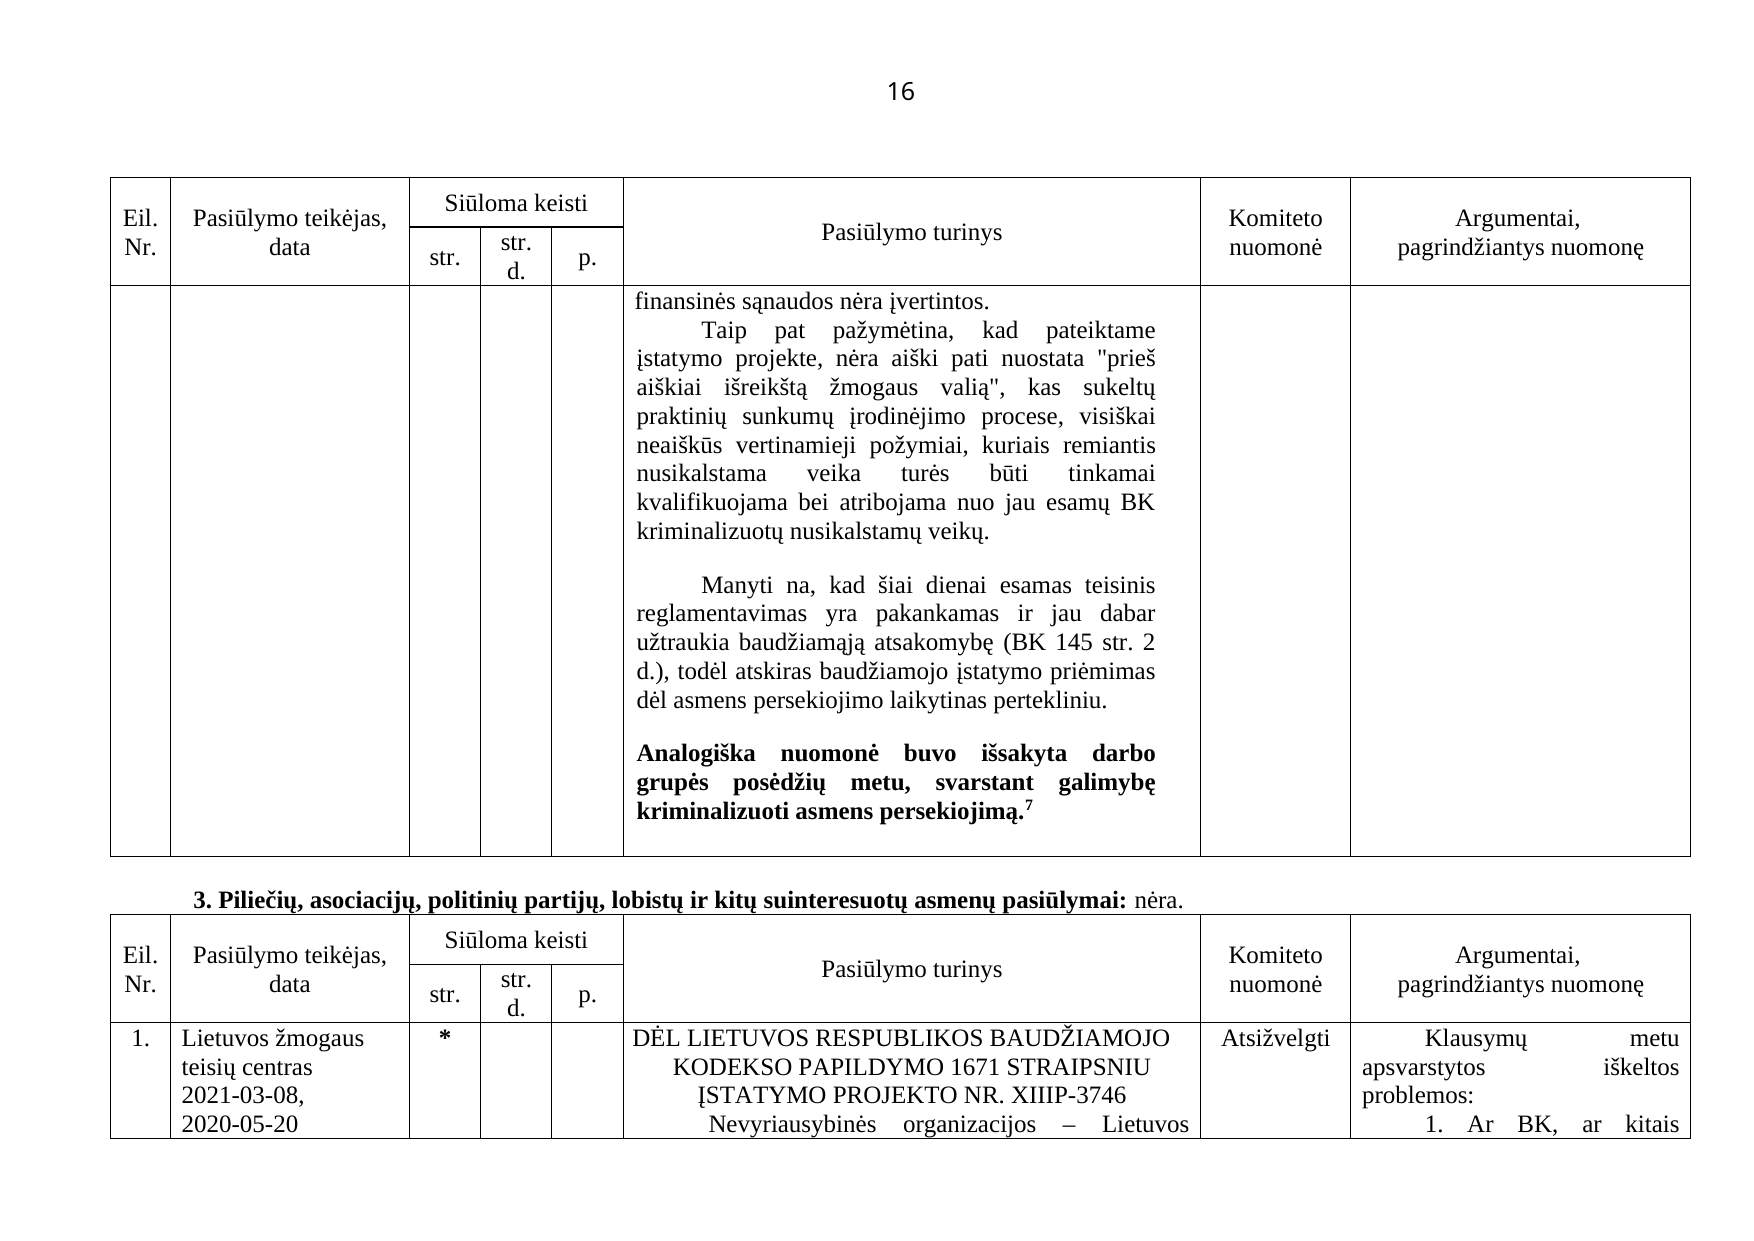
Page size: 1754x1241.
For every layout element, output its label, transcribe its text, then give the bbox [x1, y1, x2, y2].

table_cell * [410, 1023, 480, 1138]
table_header Eil. Nr. [111, 915, 170, 1022]
table_cell str. [410, 228, 480, 285]
table_cell Lietuvos žmogaus teisių centras 2021-03-08, 2020-05-20 [171, 1023, 409, 1138]
table_cell str. d. [481, 228, 551, 285]
table_header Pasiūlymo turinys [624, 915, 1200, 1022]
table_header Siūloma keisti [410, 915, 623, 963]
table_cell [552, 286, 623, 856]
table_header Argumentai, pagrindžiantys nuomonę [1351, 915, 1690, 1022]
text 3. Piliečių, asociacijų, politinių partijų, lobistų ir kitų suinteresuotų asmenų pasiūlymai: nėra. [118, 886, 1683, 914]
table_cell [1351, 286, 1690, 856]
table_cell p. [552, 228, 623, 285]
table_cell Klausymų metu apsvarstytos iškeltos problemos: 1. Ar BK, ar kitais [1351, 1023, 1690, 1138]
table_cell 1. [111, 1023, 170, 1138]
table_header Argumentai, pagrindžiantys nuomonę [1351, 178, 1690, 285]
table_cell p. [552, 965, 623, 1022]
table_cell str. [410, 965, 480, 1022]
table_header Pasiūlymo turinys [624, 178, 1200, 285]
table_cell [1201, 286, 1350, 856]
table_header Pasiūlymo teikėjas, data [171, 178, 409, 285]
table_cell DĖL LIETUVOS RESPUBLIKOS BAUDŽIAMOJO KODEKSO PAPILDYMO 1671 STRAIPSNIU ĮSTATYMO PROJEKTO NR. XIIIP-3746 Nevyriausybinės organizacijos – Lietuvos [624, 1023, 1200, 1138]
table_header Eil. Nr. [111, 178, 170, 285]
table_cell [481, 286, 551, 856]
table_cell [111, 286, 170, 856]
table_header Komiteto nuomonė [1201, 915, 1350, 1022]
table_header Pasiūlymo teikėjas, data [171, 915, 409, 1022]
table_header Komiteto nuomonė [1201, 178, 1350, 285]
table_cell Atsižvelgti [1201, 1023, 1350, 1138]
table_header Siūloma keisti [410, 178, 623, 226]
table_cell [410, 286, 480, 856]
table_cell [552, 1023, 623, 1138]
table_cell [481, 1023, 551, 1138]
table_cell [171, 286, 409, 856]
table_cell finansinės sąnaudos nėra įvertintos. Taip pat pažymėtina, kad pateiktame įstatymo projekte, nėra aiški pati nuostata "prieš aiškiai išreikštą žmogaus valią", kas sukeltų praktinių sunkumų įrodinėjimo procese, visiškai neaiškūs vertinamieji požymiai, kuriais remiantis nusikalstama veika turės būti tinkamai kvalifikuojama bei atribojama nuo jau esamų BK kriminalizuotų nusikalstamų veikų. Manyti na, kad šiai dienai esamas teisinis reglamentavimas yra pakankamas ir jau dabar užtraukia baudžiamąją atsakomybę (BK 145 str. 2 d.), todėl atskiras baudžiamojo įstatymo priėmimas dėl asmens persekiojimo laikytinas pertekliniu. Analogiška nuomonė buvo išsakyta darbo grupės posėdžių metu, svarstant galimybę kriminalizuoti asmens persekiojimą.7 [624, 286, 1200, 856]
table_cell str. d. [481, 965, 551, 1022]
